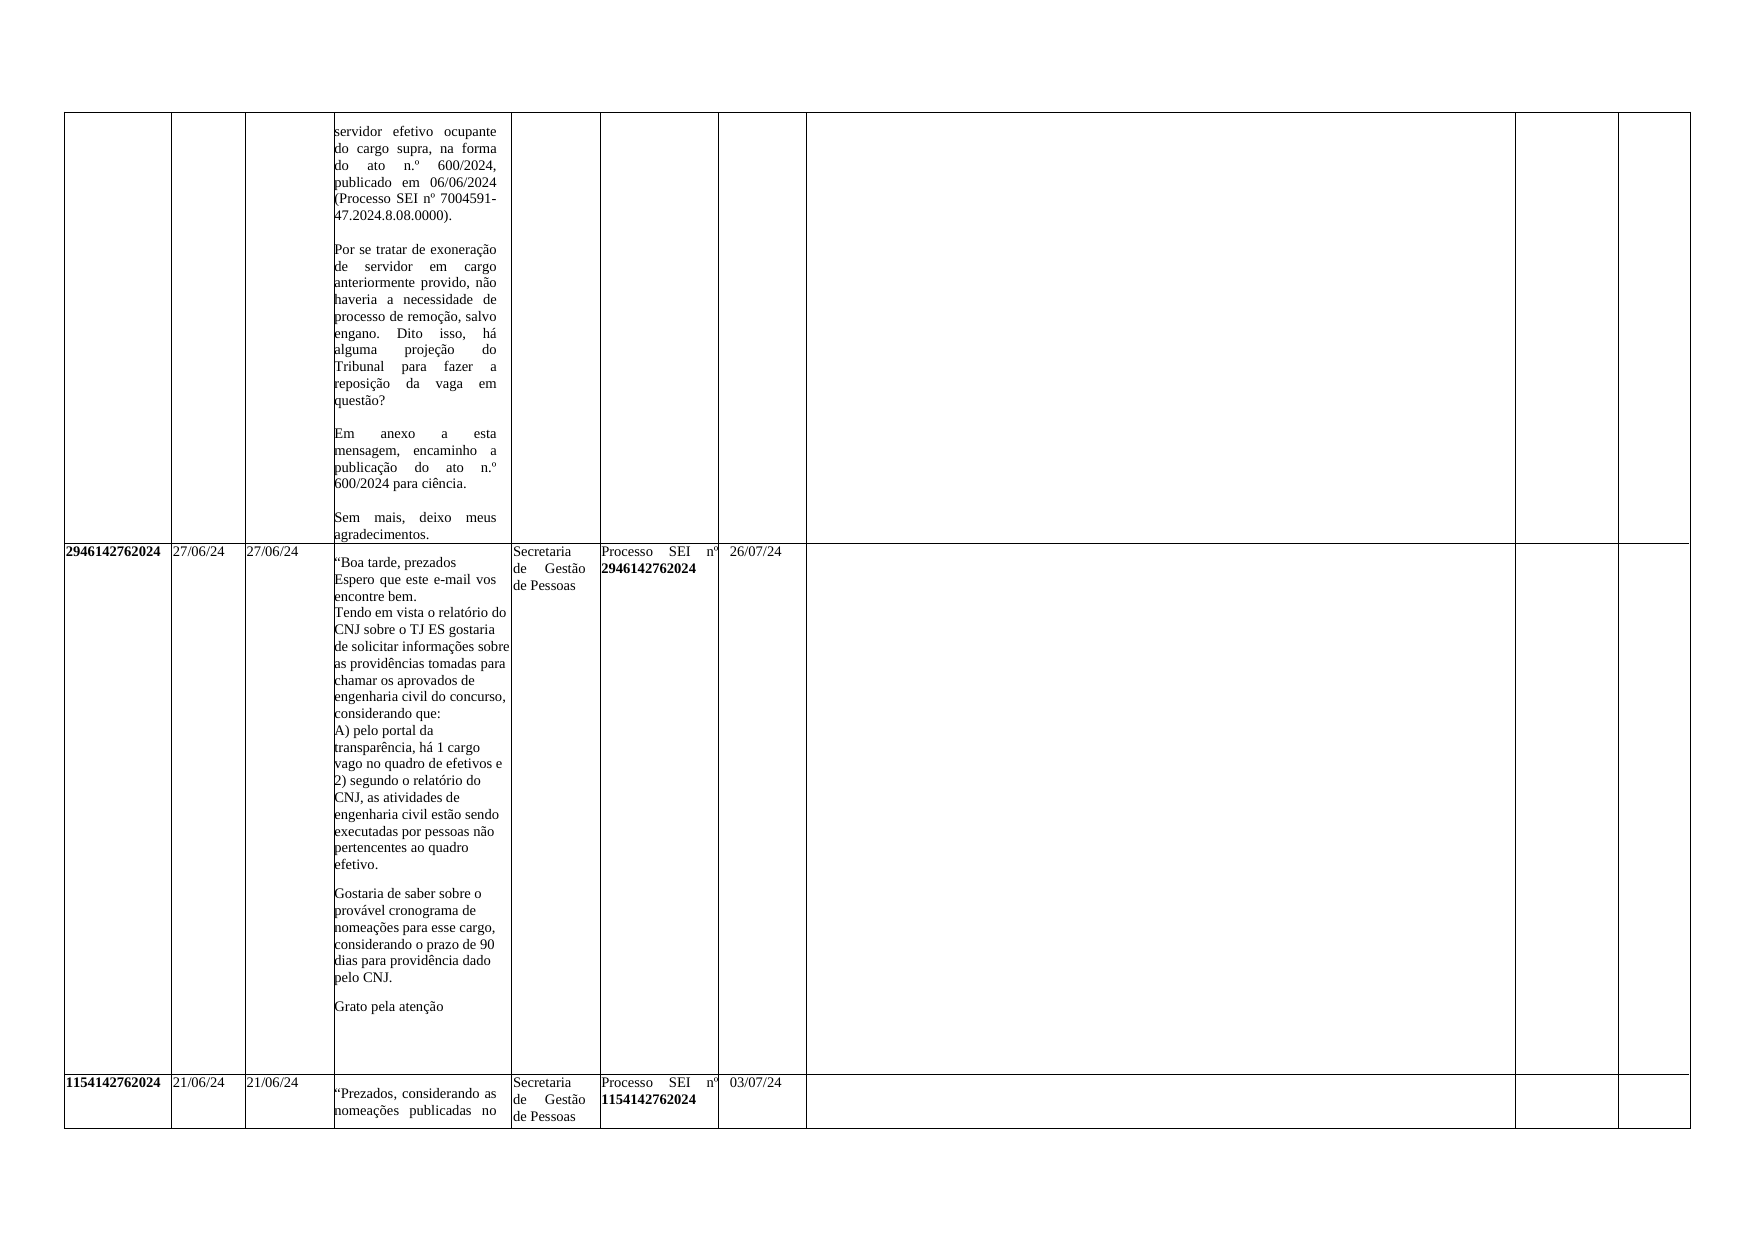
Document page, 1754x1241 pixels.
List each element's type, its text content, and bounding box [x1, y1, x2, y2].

table_cell 03/07/24 [719, 1075, 806, 1128]
table_cell [1516, 1075, 1618, 1128]
table_cell 2946142762024 [65, 544, 171, 1073]
table_cell Processo SEI nº 1154142762024 [601, 1075, 718, 1128]
table_cell 27/06/24 [246, 544, 334, 1073]
table_cell Processo SEI nº 2946142762024 [601, 544, 718, 1073]
table_cell “Boa tarde, prezados Espero que este e-mail vos encontre bem. Tendo em vista o relatório do CNJ sobre o TJ ES gostaria de solicitar informações sobre as providências tomadas para chamar os aprovados de engenharia civil do concurso, considerando que: A) pelo portal da transparência, há 1 cargo vago no quadro de efetivos e 2) segundo o relatório do CNJ, as atividades de engenharia civil estão sendo executadas por pessoas não pertencentes ao quadro efetivo. Gostaria de saber sobre o provável cronograma de nomeações para esse cargo, considerando o prazo de 90 dias para providência dado pelo CNJ. Grato pela atenção [335, 544, 511, 1073]
table_cell [807, 1075, 1515, 1128]
table_cell [1619, 113, 1690, 542]
table_cell servidor efetivo ocupante do cargo supra, na forma do ato n.º 600/2024, publicado em 06/06/2024 (Processo SEI nº 7004591-47.2024.8.08.0000). Por se tratar de exoneração de servidor em cargo anteriormente provido, não haveria a necessidade de processo de remoção, salvo engano. Dito isso, há alguma projeção do Tribunal para fazer a reposição da vaga em questão? Em anexo a esta mensagem, encaminho a publicação do ato n.º 600/2024 para ciência. Sem mais, deixo meus agradecimentos. [335, 113, 511, 542]
table_cell 26/07/24 [719, 544, 806, 1073]
table_cell [807, 113, 1515, 542]
table_cell [719, 113, 806, 542]
table_cell [807, 544, 1515, 1073]
table_cell 1154142762024 [65, 1075, 171, 1128]
table_cell 21/06/24 [246, 1075, 334, 1128]
table_cell [1516, 544, 1618, 1073]
table_cell [512, 113, 600, 542]
table_cell [1619, 1074, 1690, 1128]
table_cell [1619, 543, 1690, 1073]
table_cell 27/06/24 [172, 544, 245, 1073]
table_cell [601, 113, 718, 542]
table_cell Secretaria de Gestão de Pessoas [512, 1075, 600, 1128]
table_cell [246, 113, 334, 542]
table_cell “Prezados, considerando as nomeações publicadas no [335, 1075, 511, 1128]
table_cell [172, 113, 245, 542]
table_cell [1516, 113, 1618, 542]
table_cell Secretaria de Gestão de Pessoas [512, 544, 600, 1073]
table_cell [65, 113, 171, 542]
table_cell 21/06/24 [172, 1075, 245, 1128]
